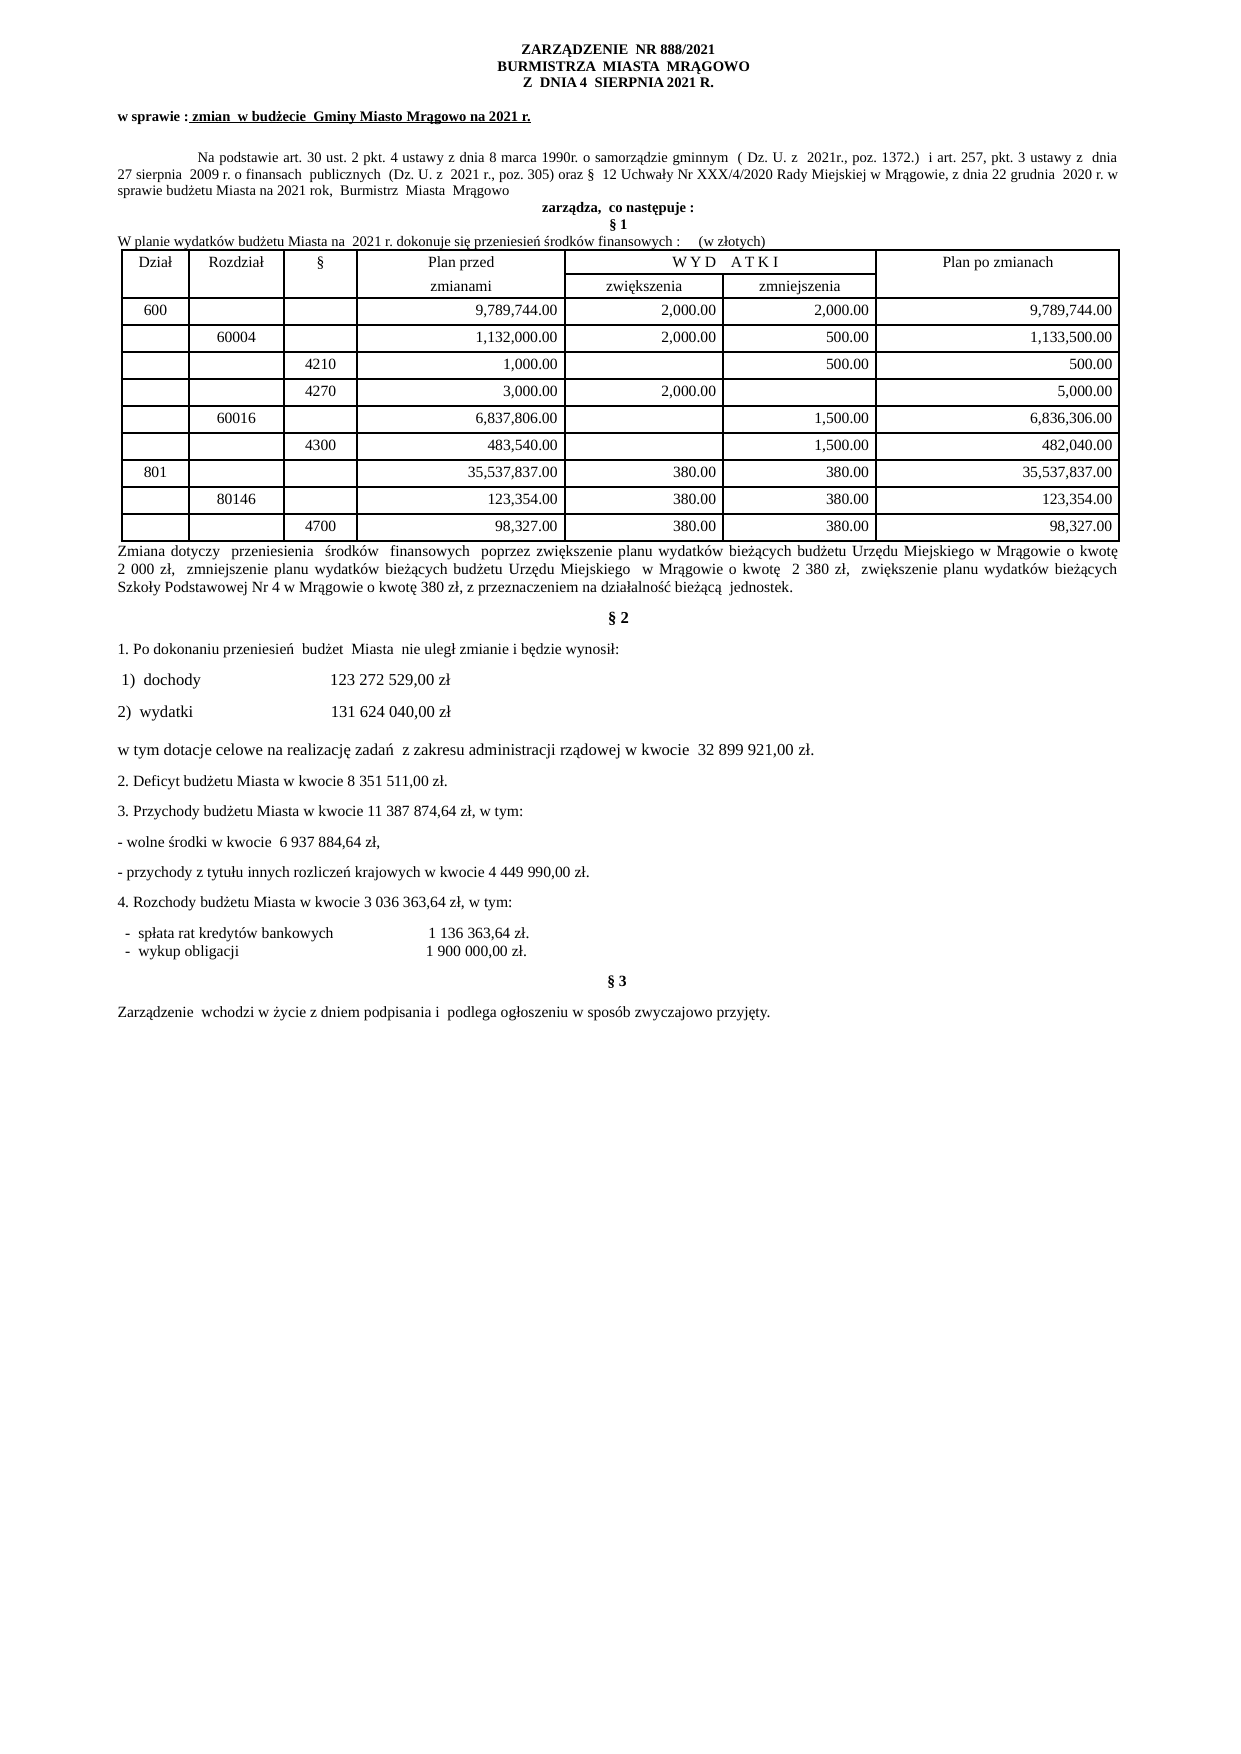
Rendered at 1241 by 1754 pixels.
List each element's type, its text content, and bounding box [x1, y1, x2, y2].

table_header § [285, 251, 356, 273]
table_cell [190, 299, 283, 324]
table_cell 35 537 837,00 [877, 461, 1118, 486]
table_cell 98 327,00 [877, 515, 1118, 539]
table_cell [285, 326, 356, 351]
table_cell 380,00 [724, 461, 875, 486]
table_cell 5 000,00 [877, 380, 1118, 405]
text § 3 [117, 972, 1119, 990]
table_cell 6 836 306,00 [877, 407, 1118, 432]
table_cell 6 837 806,00 [358, 407, 564, 432]
table_cell 483 540,00 [358, 434, 564, 459]
text Zarządzenie wchodzi w życie z dniem podpisania i podlega ogłoszeniu w sposób zwyczajowo przyjęty. [117, 1002, 1119, 1020]
table_cell [190, 380, 283, 405]
table_cell 380,00 [566, 488, 722, 513]
table_cell 2 000,00 [566, 326, 722, 351]
text BURMISTRZA MIASTA MRĄGOWO [117, 57, 1119, 74]
table_cell 1 500,00 [724, 407, 875, 432]
table_cell [123, 273, 188, 297]
table_cell zmianami [358, 273, 564, 297]
table_cell 123 354,00 [358, 488, 564, 513]
table_cell [285, 273, 356, 297]
table_cell 2 000,00 [566, 380, 722, 405]
table_cell [123, 515, 188, 539]
table_cell 35 537 837,00 [358, 461, 564, 486]
table_cell [566, 353, 722, 378]
table_cell 3 000,00 [358, 380, 564, 405]
table_cell [285, 488, 356, 513]
table_cell [285, 299, 356, 324]
text Na podstawie art. 30 ust. 2 pkt. 4 ustawy z dnia 8 marca 1990r. o samorządzie gminnym ( Dz. U. z 2021r., poz. 1372.) i art. 257, pkt. 3 ustawy z dnia 27 sierpnia 2009 r. o finansach publicznych (Dz. U. z 2021 r., poz. 305) oraz § 12 Uchwały Nr XXX/4/2020 Rady Miejskiej w Mrągowie, z dnia 22 grudnia 2020 r. w sprawie budżetu Miasta na 2021 rok, Burmistrz Miasta Mrągowo [117, 149, 1119, 199]
text ZARZĄDZENIE NR 888/2021 [117, 41, 1119, 57]
text - wykup obligacji 1 900 000,00 zł. [117, 942, 1119, 959]
table_cell 1 500,00 [724, 434, 875, 459]
table_cell 500,00 [877, 353, 1118, 378]
text 3. Przychody budżetu Miasta w kwocie 11 387 874,64 zł, w tym: [117, 802, 1119, 820]
table_cell 123 354,00 [877, 488, 1118, 513]
table_cell [123, 380, 188, 405]
text 1) dochody 123 272 529,00 zł [117, 670, 1119, 689]
table_cell 380,00 [566, 515, 722, 539]
table_cell [190, 434, 283, 459]
table_cell [877, 273, 1118, 297]
table_cell 482 040,00 [877, 434, 1118, 459]
table_cell 4700 [285, 515, 356, 539]
text zarządza, co następuje : [117, 199, 1119, 216]
table_cell [123, 407, 188, 432]
table_cell [123, 488, 188, 513]
table_cell 2 000,00 [724, 299, 875, 324]
table_cell [724, 380, 875, 405]
text w sprawie : zmian w budżecie Gminy Miasto Mrągowo na 2021 r. [117, 108, 1119, 124]
table_header A T K I [723, 251, 875, 273]
table_cell 801 [123, 461, 188, 486]
table_cell zmniejszenia [724, 275, 875, 297]
table_cell [190, 353, 283, 378]
text W planie wydatków budżetu Miasta na 2021 r. dokonuje się przeniesień środków finansowych : (w złotych) [117, 232, 1119, 249]
table_cell [566, 407, 722, 432]
table_cell [190, 273, 283, 297]
table_cell zwiększenia [566, 275, 722, 297]
text - przychody z tytułu innych rozliczeń krajowych w kwocie 4 449 990,00 zł. [117, 863, 1119, 881]
text 1. Po dokonaniu przeniesień budżet Miasta nie uległ zmianie i będzie wynosił: [117, 639, 1119, 657]
table_header Plan przed [358, 251, 564, 273]
table_header Plan po zmianach [877, 251, 1118, 273]
table_cell [285, 461, 356, 486]
text w tym dotacje celowe na realizację zadań z zakresu administracji rządowej w kwocie 32 899 921,00 zł. [117, 740, 1119, 759]
text 2) wydatki 131 624 040,00 zł [117, 702, 1119, 721]
table_cell 500,00 [724, 353, 875, 378]
text - wolne środki w kwocie 6 937 884,64 zł, [117, 832, 1119, 850]
table_cell 380,00 [566, 461, 722, 486]
table_cell 98 327,00 [358, 515, 564, 539]
table_cell 9 789 744,00 [877, 299, 1118, 324]
table_cell 380,00 [724, 515, 875, 539]
table_cell 9 789 744,00 [358, 299, 564, 324]
text 2. Deficyt budżetu Miasta w kwocie 8 351 511,00 zł. [117, 772, 1119, 789]
table_cell 60016 [190, 407, 283, 432]
table_cell [190, 461, 283, 486]
table_header Rozdział [190, 251, 283, 273]
table_cell [123, 353, 188, 378]
text Z DNIA 4 SIERPNIA 2021 R. [117, 74, 1119, 91]
table_cell 4300 [285, 434, 356, 459]
table_cell 1 132 000,00 [358, 326, 564, 351]
table_cell [123, 434, 188, 459]
table_cell [285, 407, 356, 432]
text Zmiana dotyczy przeniesienia środków finansowych poprzez zwiększenie planu wydatków bieżących budżetu Urzędu Miejskiego w Mrągowie o kwotę 2 000 zł, zmniejszenie planu wydatków bieżących budżetu Urzędu Miejskiego w Mrągowie o kwotę 2 380 zł, zwiększenie planu wydatków bieżących Szkoły Podstawowej Nr 4 w Mrągowie o kwotę 380 zł, z przeznaczeniem na działalność bieżącą jednostek. [117, 542, 1119, 595]
table_cell 80146 [190, 488, 283, 513]
table_cell 600 [123, 299, 188, 324]
text § 2 [117, 608, 1119, 627]
table_cell 60004 [190, 326, 283, 351]
table_cell [190, 515, 283, 539]
table_cell 4210 [285, 353, 356, 378]
table_cell 4270 [285, 380, 356, 405]
table_cell [123, 326, 188, 351]
table_header W Y D [566, 251, 723, 273]
table_cell [566, 434, 722, 459]
table_cell 500,00 [724, 326, 875, 351]
table_cell 2 000,00 [566, 299, 722, 324]
text § 1 [117, 216, 1119, 232]
table_cell 1 133 500,00 [877, 326, 1118, 351]
text - spłata rat kredytów bankowych 1 136 363,64 zł. [117, 924, 1119, 942]
text 4. Rozchody budżetu Miasta w kwocie 3 036 363,64 zł, w tym: [117, 893, 1119, 911]
table_header Dział [123, 251, 188, 273]
table_cell 1 000,00 [358, 353, 564, 378]
table_cell 380,00 [724, 488, 875, 513]
